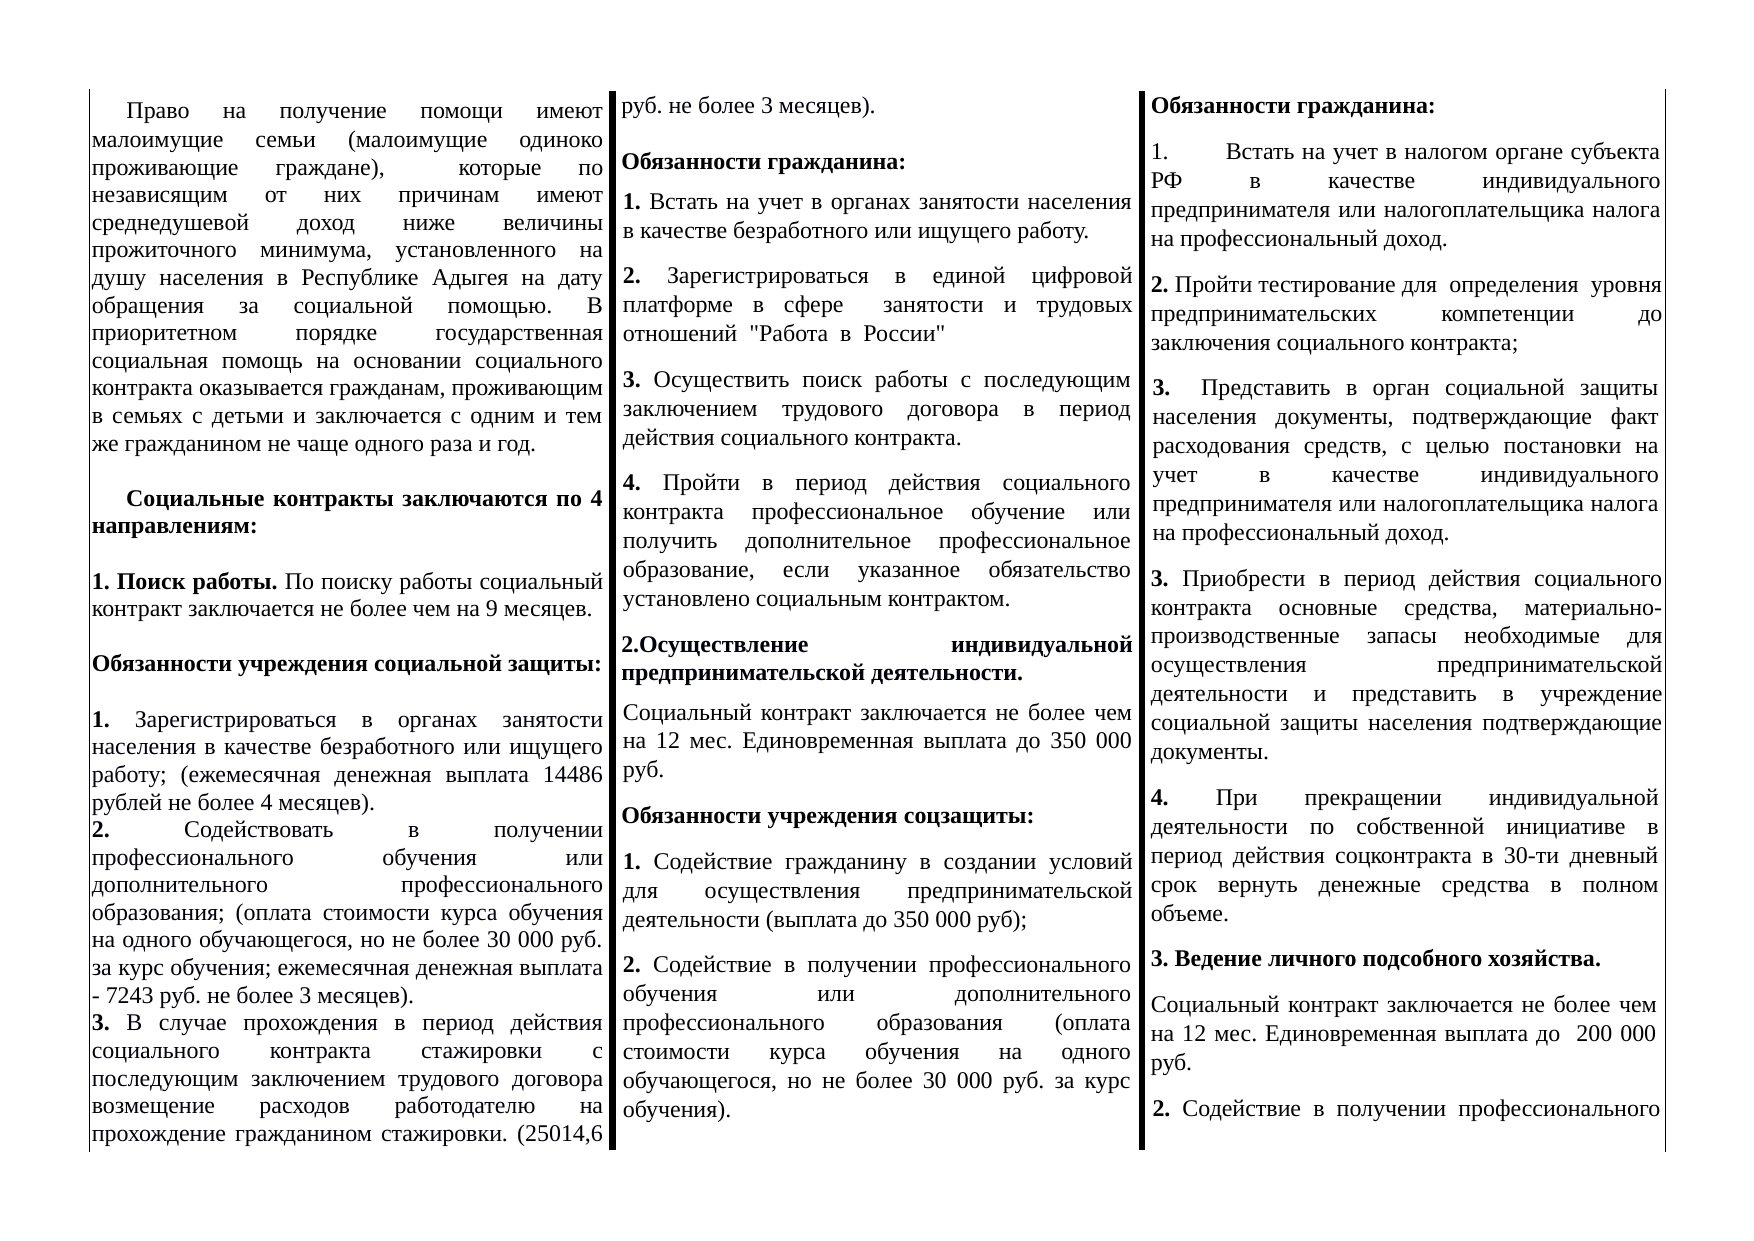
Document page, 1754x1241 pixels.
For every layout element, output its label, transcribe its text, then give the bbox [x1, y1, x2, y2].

text Обязанности учреждения соцзащиты: [621, 801, 1114, 829]
text 2. Зарегистрироваться в единой цифровой платформе в сфере занятости и трудовых отношений "Работа в России" [623, 261, 1133, 347]
text 4. Пройти в период действия социального контракта профессиональное обучение или получить дополнительное профессиональное образование, если указанное обязательство установлено социальным контрактом. [623, 468, 1131, 612]
text 2. Содействие в получении профессионального обучения или дополнительного профессионального образования (оплата стоимости курса обучения на одного обучающегося, но не более 30 000 руб. за курс обучения). [623, 950, 1131, 1123]
text 1. Встать на учет в органах занятости населения в качестве безработного или ищущего работу. [623, 187, 1133, 243]
text Право на получение помощи имеют малоимущие семьи (малоимущие одиноко проживающие граждане), которые по независящим от них причинам имеют среднедушевой доход ниже величины прожиточного минимума, установленного на душу населения в Республике Адыгея на дату обращения за социальной помощью. В приоритетном порядке государственная социальная помощь на основании социального контракта оказывается гражданам, проживающим в семьях с детьми и заключается с одним и тем же гражданином не чаще одного раза и год. [92, 91, 603, 456]
text Социальный контракт заключается не более чем на 12 мес. Единовременная выплата до 350 000 руб. [623, 698, 1133, 783]
text 3. Ведение личного подсобного хозяйства. [1151, 944, 1644, 972]
list Встать на учет в налогом органе субъекта РФ в качестве индивидуального предпринимателя или налогоплательщика налога на профессиональный доход. [1151, 137, 1661, 252]
text Обязанности учреждения социальной защиты: [92, 649, 603, 677]
text руб. не более 3 месяцев). [621, 91, 1133, 119]
text 2. Содействовать в получении профессионального обучения или дополнительного профессионального образования; (оплата стоимости курса обучения на одного обучающегося, но не более 30 000 руб. за курс обучения; ежемесячная денежная выплата - 7243 руб. не более 3 месяцев). [92, 815, 603, 1008]
text 3. Приобрести в период действия социального контракта основные средства, материально-производственные запасы необходимые для осуществления предпринимательской деятельности и представить в учреждение социальной защиты населения подтверждающие документы. [1151, 563, 1662, 765]
text 3. Осуществить поиск работы с последующим заключением трудового договора в период действия социального контракта. [623, 365, 1131, 450]
text Обязанности гражданина: [621, 147, 1133, 174]
text 1. Содействие гражданину в создании условий для осуществления предпринимательской деятельности (выплата до 350 000 руб); [623, 847, 1133, 932]
text 4. При прекращении индивидуальной деятельности по собственной инициативе в период действия соцконтракта в 30-ти дневный срок вернуть денежные средства в полном объеме. [1151, 783, 1659, 926]
list 3. Представить в орган социальной защиты населения документы, подтверждающие факт расходования средств, с целью постановки на учет в качестве индивидуального предпринимателя или налогоплательщика налога на профессиональный доход. [1152, 373, 1659, 546]
text 2.Осуществление индивидуальной предпринимательской деятельности. [621, 630, 1133, 685]
text 2. Содействие в получении профессионального [1152, 1093, 1661, 1121]
text 3. В случае прохождения в период действия социального контракта стажировки с последующим заключением трудового договора возмещение расходов работодателю на прохождение гражданином стажировки. (25014,6 [92, 1008, 603, 1146]
text 2. Пройти тестирование для определения уровня предпринимательских компетенции до заключения социального контракта; [1151, 269, 1662, 355]
text 1. Зарегистрироваться в органах занятости населения в качестве безработного или ищущего работу; (ежемесячная денежная выплата 14486 рублей не более 4 месяцев). [92, 705, 603, 815]
text Обязанности гражданина: [1151, 91, 1644, 119]
text Социальный контракт заключается не более чем на 12 мес. Единовременная выплата до 200 000 руб. [1151, 990, 1657, 1076]
text 1. Поиск работы. По поиску работы социальный контракт заключается не более чем на 9 месяцев. [92, 567, 603, 622]
text Социальные контракты заключаются по 4 направлениям: [92, 484, 603, 539]
